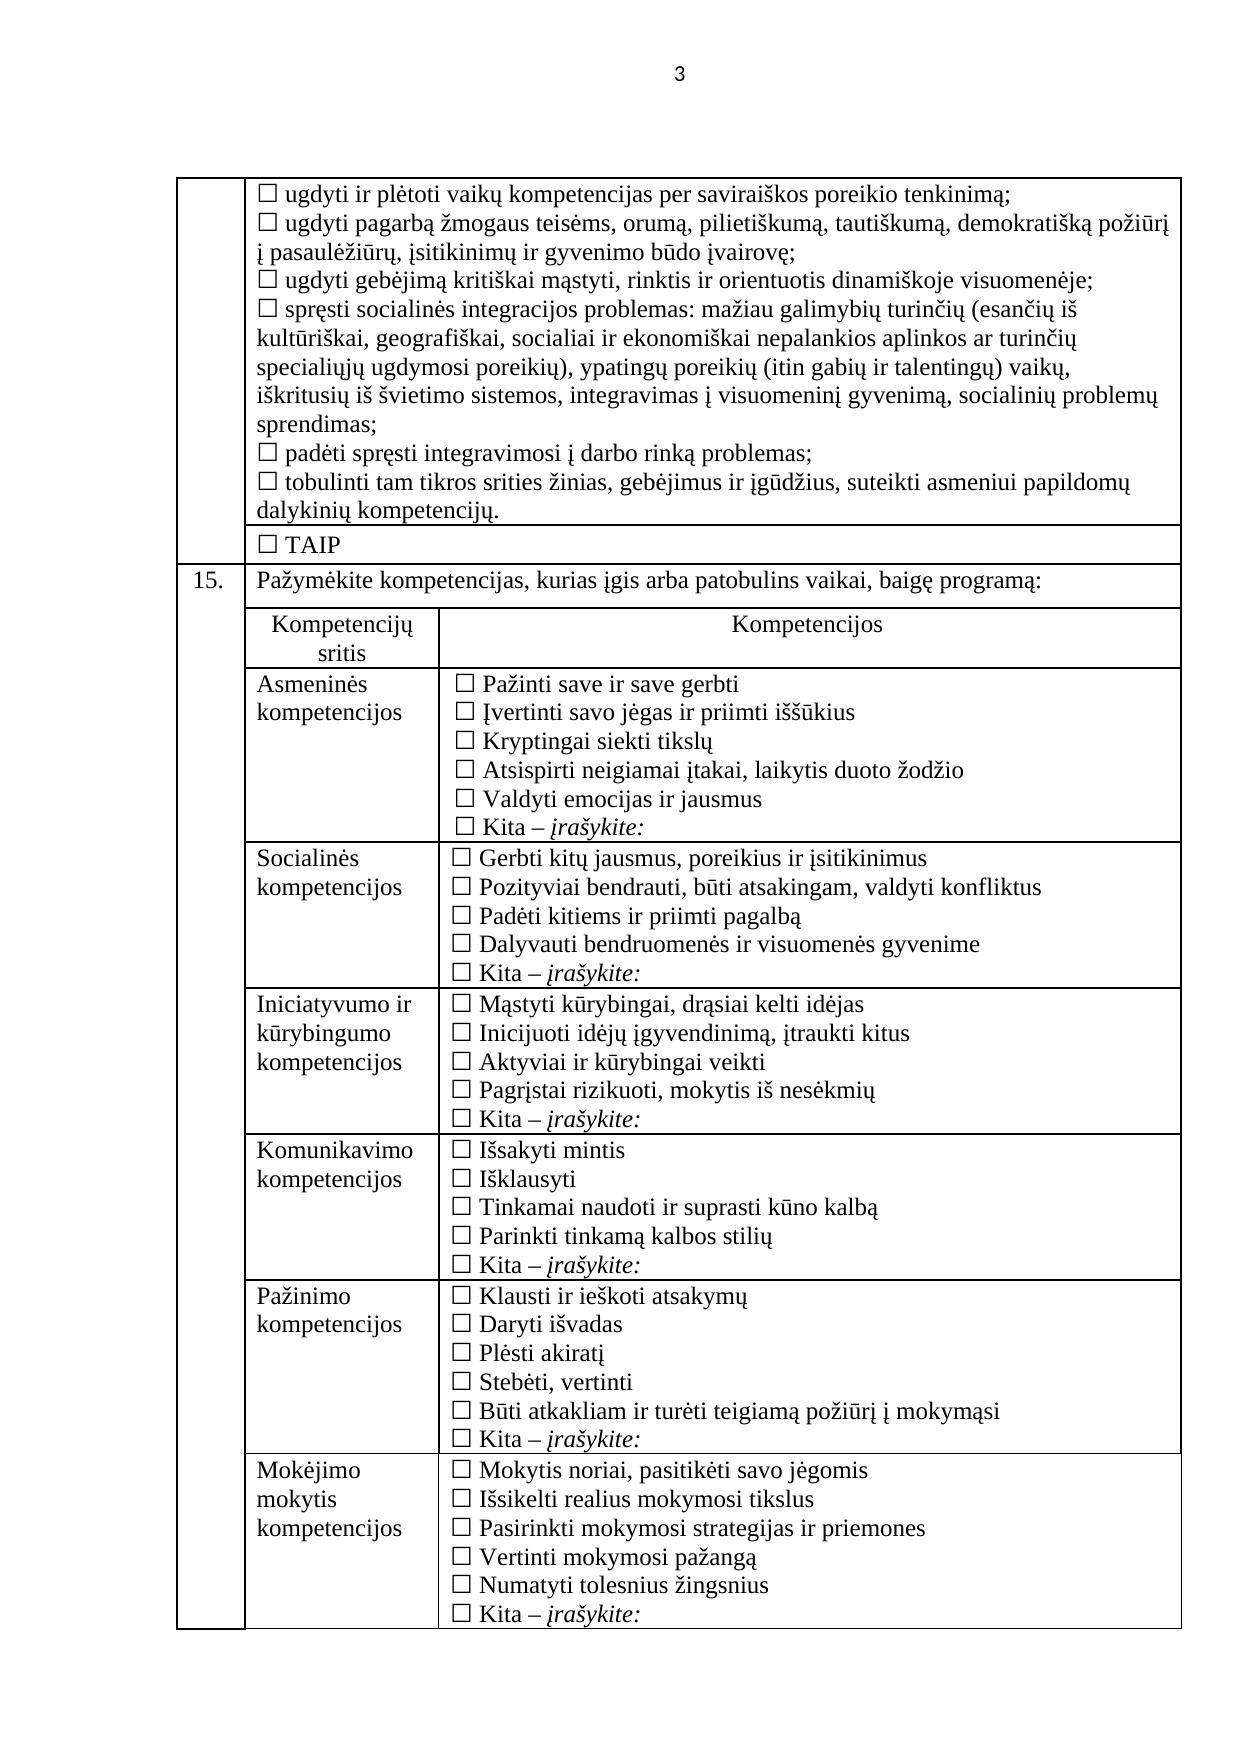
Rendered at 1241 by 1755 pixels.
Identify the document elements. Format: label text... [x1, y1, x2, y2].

table_cell ☐ Išsakyti mintis ☐ Išklausyti ☐ Tinkamai naudoti ir suprasti kūno kalbą ☐ Parinkti tinkamą kalbos stilių ☐ Kita – įrašykite: [440, 1135, 1180, 1279]
table_cell ☐ Pažinti save ir save gerbti ☐ Įvertinti savo jėgas ir priimti iššūkius ☐ Kryptingai siekti tikslų ☐ Atsispirti neigiamai įtakai, laikytis duoto žodžio ☐ Valdyti emocijas ir jausmus ☐ Kita – įrašykite: [440, 669, 1180, 841]
table_cell Komunikavimo kompetencijos [246, 1135, 438, 1279]
table_cell Kompetencijų sritis [246, 609, 438, 667]
table_cell Socialinės kompetencijos [246, 843, 438, 987]
table_cell ☐ TAIP [246, 526, 1180, 563]
table_cell Asmeninės kompetencijos [246, 669, 438, 841]
table_cell ☐ Gerbti kitų jausmus, poreikius ir įsitikinimus ☐ Pozityviai bendrauti, būti atsakingam, valdyti konfliktus ☐ Padėti kitiems ir priimti pagalbą ☐ Dalyvauti bendruomenės ir visuomenės gyvenime ☐ Kita – įrašykite: [440, 843, 1180, 987]
table_cell Kompetencijos [440, 609, 1180, 667]
table_cell Mokėjimo mokytis kompetencijos [246, 1454, 438, 1628]
table_cell Pažinimo kompetencijos [246, 1281, 438, 1453]
table_cell ☐ ugdyti ir plėtoti vaikų kompetencijas per saviraiškos poreikio tenkinimą; ☐ ugdyti pagarbą žmogaus teisėms, orumą, pilietiškumą, tautiškumą, demokratišką požiūrį į pasaulėžiūrų, įsitikinimų ir gyvenimo būdo įvairovę; ☐ ugdyti gebėjimą kritiškai mąstyti, rinktis ir orientuotis dinamiškoje visuomenėje; ☐ spręsti socialinės integracijos problemas: mažiau galimybių turinčių (esančių iš kultūriškai, geografiškai, socialiai ir ekonomiškai nepalankios aplinkos ar turinčių specialiųjų ugdymosi poreikių), ypatingų poreikių (itin gabių ir talentingų) vaikų, iškritusių iš švietimo sistemos, integravimas į visuomeninį gyvenimą, socialinių problemų sprendimas; ☐ padėti spręsti integravimosi į darbo rinką problemas; ☐ tobulinti tam tikros srities žinias, gebėjimus ir įgūdžius, suteikti asmeniui papildomų dalykinių kompetencijų. [246, 179, 1180, 524]
table_cell Pažymėkite kompetencijas, kurias įgis arba patobulins vaikai, baigę programą: [246, 565, 1180, 607]
table_cell ☐ Mokytis noriai, pasitikėti savo jėgomis ☐ Išsikelti realius mokymosi tikslus ☐ Pasirinkti mokymosi strategijas ir priemones ☐ Vertinti mokymosi pažangą ☐ Numatyti tolesnius žingsnius ☐ Kita – įrašykite: [439, 1454, 1181, 1628]
table_cell ☐ Klausti ir ieškoti atsakymų ☐ Daryti išvadas ☐ Plėsti akiratį ☐ Stebėti, vertinti ☐ Būti atkakliam ir turėti teigiamą požiūrį į mokymąsi ☐ Kita – įrašykite: [440, 1281, 1180, 1453]
table_cell Iniciatyvumo ir kūrybingumo kompetencijos [246, 989, 438, 1133]
table_cell [178, 179, 244, 563]
table_cell ☐ Mąstyti kūrybingai, drąsiai kelti idėjas ☐ Inicijuoti idėjų įgyvendinimą, įtraukti kitus ☐ Aktyviai ir kūrybingai veikti ☐ Pagrįstai rizikuoti, mokytis iš nesėkmių ☐ Kita – įrašykite: [440, 989, 1180, 1133]
table_cell 15. [178, 565, 244, 1628]
